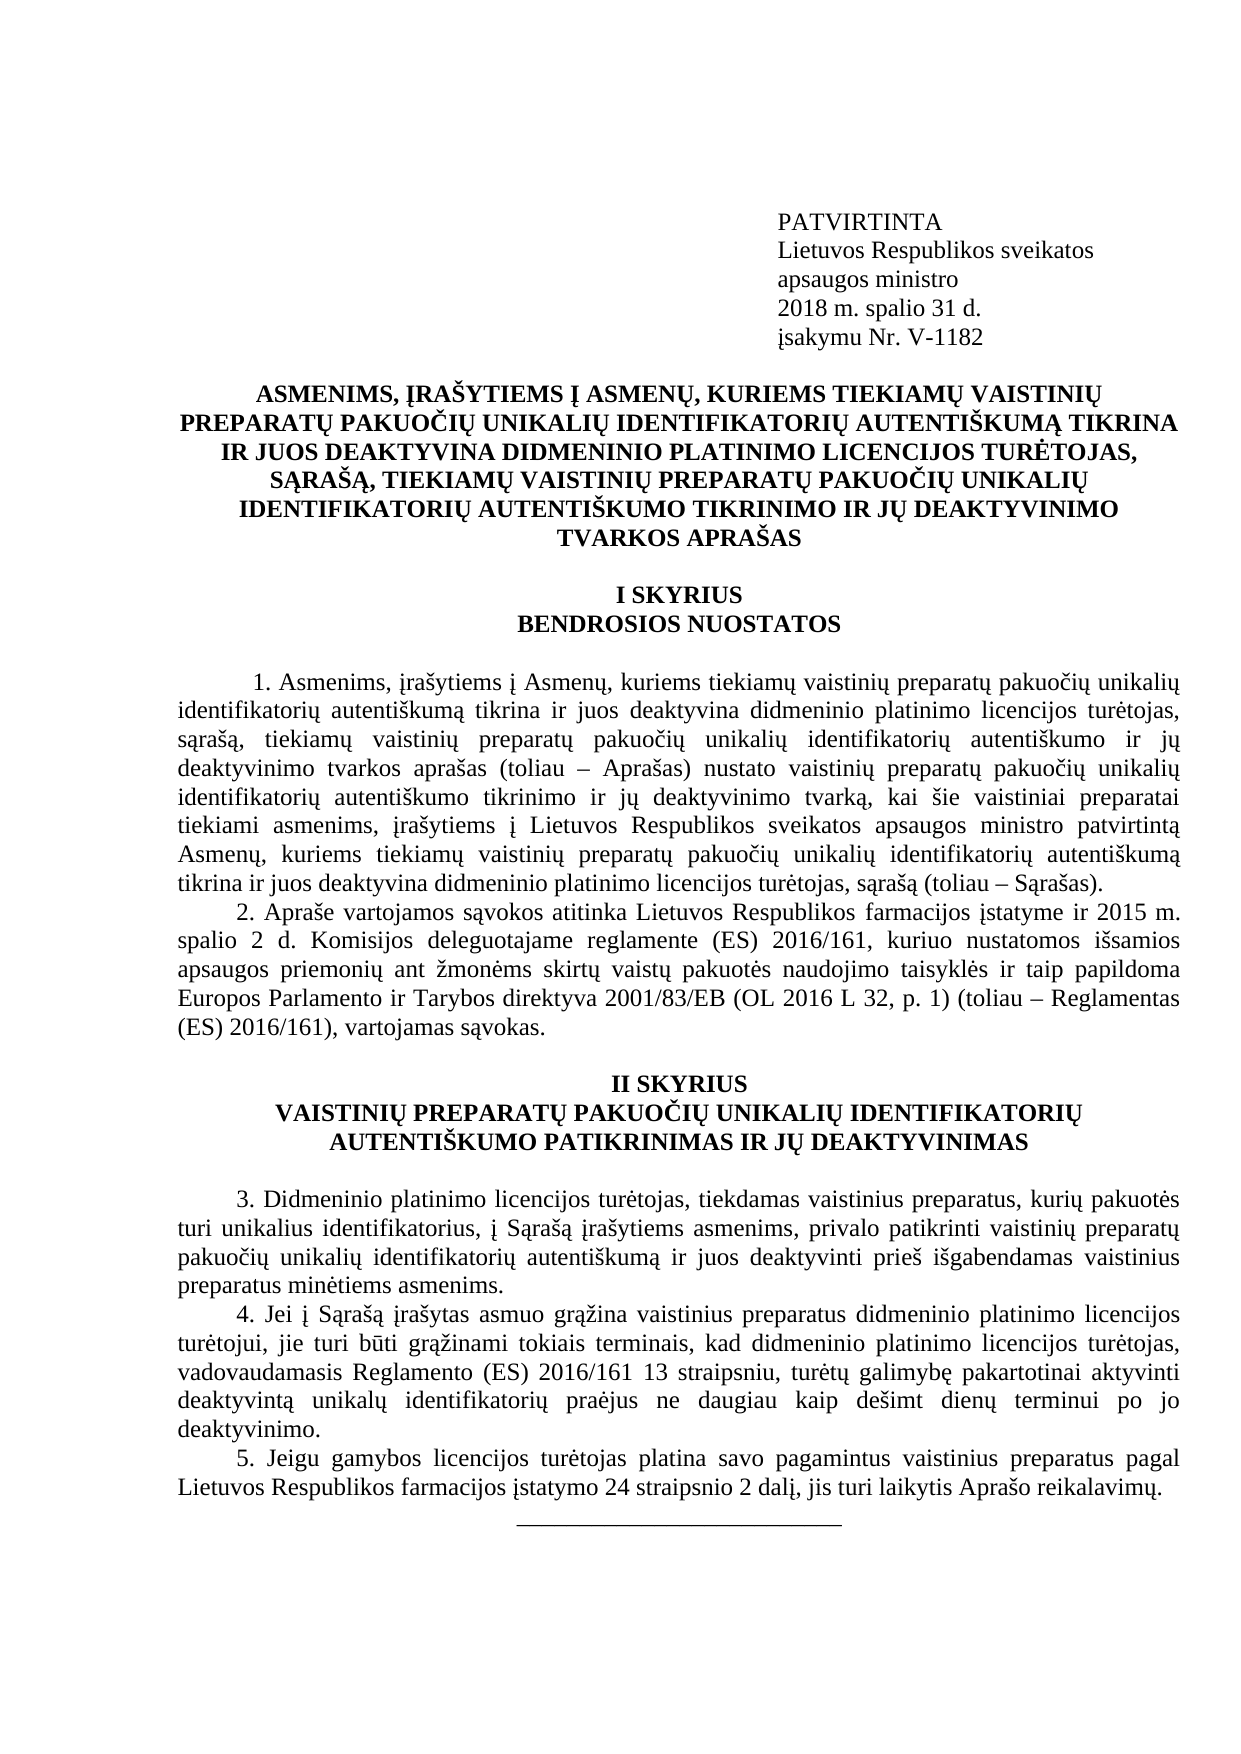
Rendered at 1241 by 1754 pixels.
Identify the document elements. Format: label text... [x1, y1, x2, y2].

text PATVIRTINTA [777, 207, 1181, 235]
text 2. Apraše vartojamos sąvokos atitinka Lietuvos Respublikos farmacijos įstatyme ir 2015 m. spalio 2 d. Komisijos deleguotajame reglamente (ES) 2016/161, kuriuo nustatomos išsamios apsaugos priemonių ant žmonėms skirtų vaistų pakuotės naudojimo taisyklės ir taip papildoma Europos Parlamento ir Tarybos direktyva 2001/83/EB (OL 2016 L 32, p. 1) (toliau – Reglamentas (ES) 2016/161), vartojamas sąvokas. [177, 897, 1181, 1040]
text 1. Asmenims, įrašytiems į Asmenų, kuriems tiekiamų vaistinių preparatų pakuočių unikalių identifikatorių autentiškumą tikrina ir juos deaktyvina didmeninio platinimo licencijos turėtojas, sąrašą, tiekiamų vaistinių preparatų pakuočių unikalių identifikatorių autentiškumo ir jų deaktyvinimo tvarkos aprašas (toliau – Aprašas) nustato vaistinių preparatų pakuočių unikalių identifikatorių autentiškumo tikrinimo ir jų deaktyvinimo tvarką, kai šie vaistiniai preparatai tiekiami asmenims, įrašytiems į Lietuvos Respublikos sveikatos apsaugos ministro patvirtintą Asmenų, kuriems tiekiamų vaistinių preparatų pakuočių unikalių identifikatorių autentiškumą tikrina ir juos deaktyvina didmeninio platinimo licencijos turėtojas, sąrašą (toliau – Sąrašas). [177, 667, 1181, 897]
text 2018 m. spalio 31 d. [777, 293, 1181, 322]
text __________________________ [177, 1500, 1181, 1529]
text 5. Jeigu gamybos licencijos turėtojas platina savo pagamintus vaistinius preparatus pagal Lietuvos Respublikos farmacijos įstatymo 24 straipsnio 2 dalį, jis turi laikytis Aprašo reikalavimų. [177, 1443, 1181, 1500]
text įsakymu Nr. V-1182 [777, 322, 1181, 350]
text Lietuvos Respublikos sveikatos apsaugos ministro [777, 235, 1181, 293]
text VAISTINIŲ PREPARATŲ PAKUOČIŲ UNIKALIŲ IDENTIFIKATORIŲ AUTENTIŠKUMO PATIKRINIMAS IR JŲ DEAKTYVINIMAS [177, 1098, 1181, 1155]
text BENDROSIOS NUOSTATOS [177, 609, 1181, 638]
text 4. Jei į Sąrašą įrašytas asmuo grąžina vaistinius preparatus didmeninio platinimo licencijos turėtojui, jie turi būti grąžinami tokiais terminais, kad didmeninio platinimo licencijos turėtojas, vadovaudamasis Reglamento (ES) 2016/161 13 straipsniu, turėtų galimybę pakartotinai aktyvinti deaktyvintą unikalų identifikatorių praėjus ne daugiau kaip dešimt dienų terminui po jo deaktyvinimo. [177, 1299, 1181, 1443]
text I SKYRIUS [177, 580, 1181, 609]
text II SKYRIUS [177, 1069, 1181, 1098]
text 3. Didmeninio platinimo licencijos turėtojas, tiekdamas vaistinius preparatus, kurių pakuotės turi unikalius identifikatorius, į Sąrašą įrašytiems asmenims, privalo patikrinti vaistinių preparatų pakuočių unikalių identifikatorių autentiškumą ir juos deaktyvinti prieš išgabendamas vaistinius preparatus minėtiems asmenims. [177, 1184, 1181, 1299]
text ASMENIMS, ĮRAŠYTIEMS Į ASMENŲ, KURIEMS TIEKIAMŲ VAISTINIŲ PREPARATŲ PAKUOČIŲ UNIKALIŲ IDENTIFIKATORIŲ AUTENTIŠKUMĄ TIKRINA IR JUOS DEAKTYVINA DIDMENINIO PLATINIMO LICENCIJOS TURĖTOJAS, SĄRAŠĄ, TIEKIAMŲ VAISTINIŲ PREPARATŲ PAKUOČIŲ UNIKALIŲ IDENTIFIKATORIŲ AUTENTIŠKUMO TIKRINIMO IR JŲ DEAKTYVINIMO TVARKOS APRAŠAS [177, 379, 1181, 552]
